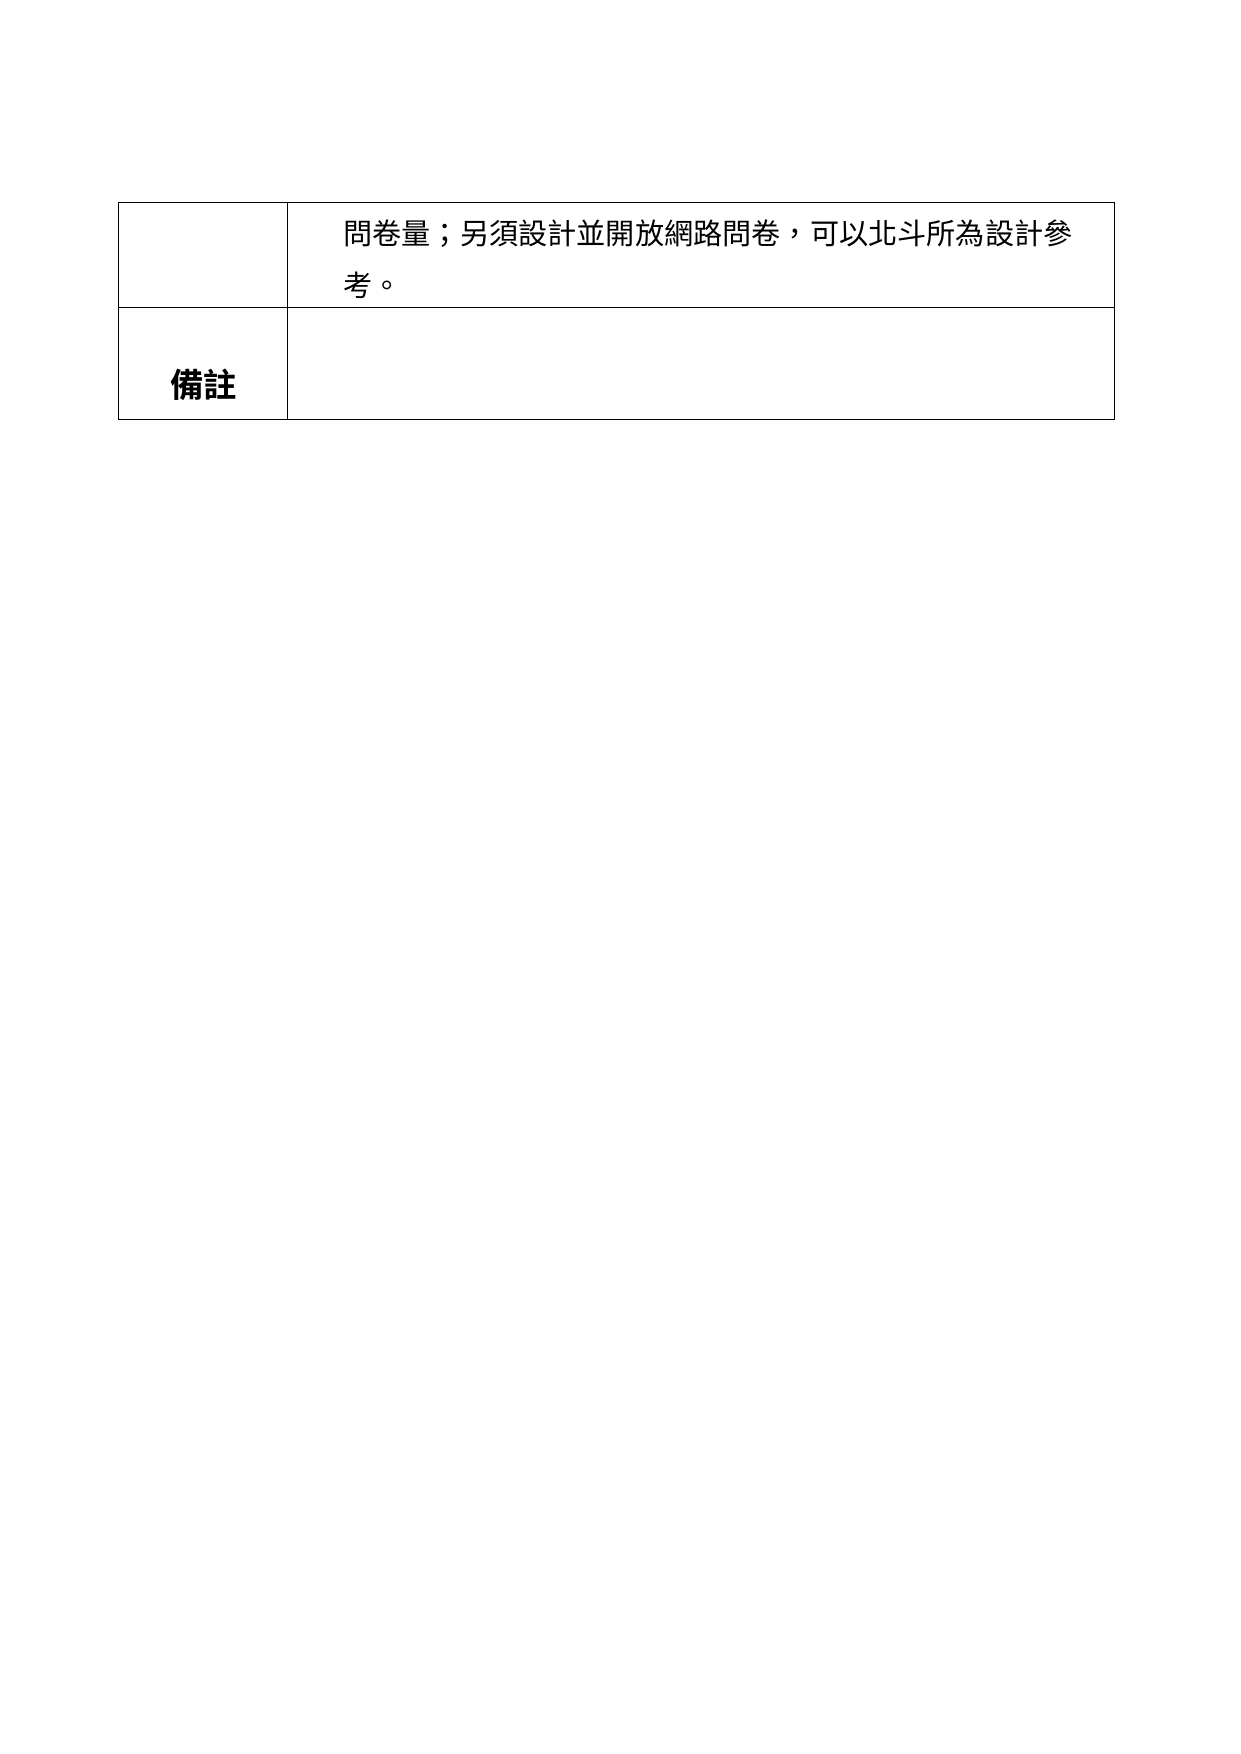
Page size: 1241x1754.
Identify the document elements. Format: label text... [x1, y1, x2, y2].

table_cell [119, 203, 287, 307]
table_cell 備註 [119, 308, 287, 419]
table_cell [288, 308, 1114, 419]
table_cell 問卷量；另須設計並開放網路問卷，可以北斗所為設計參考。 [288, 203, 1114, 307]
